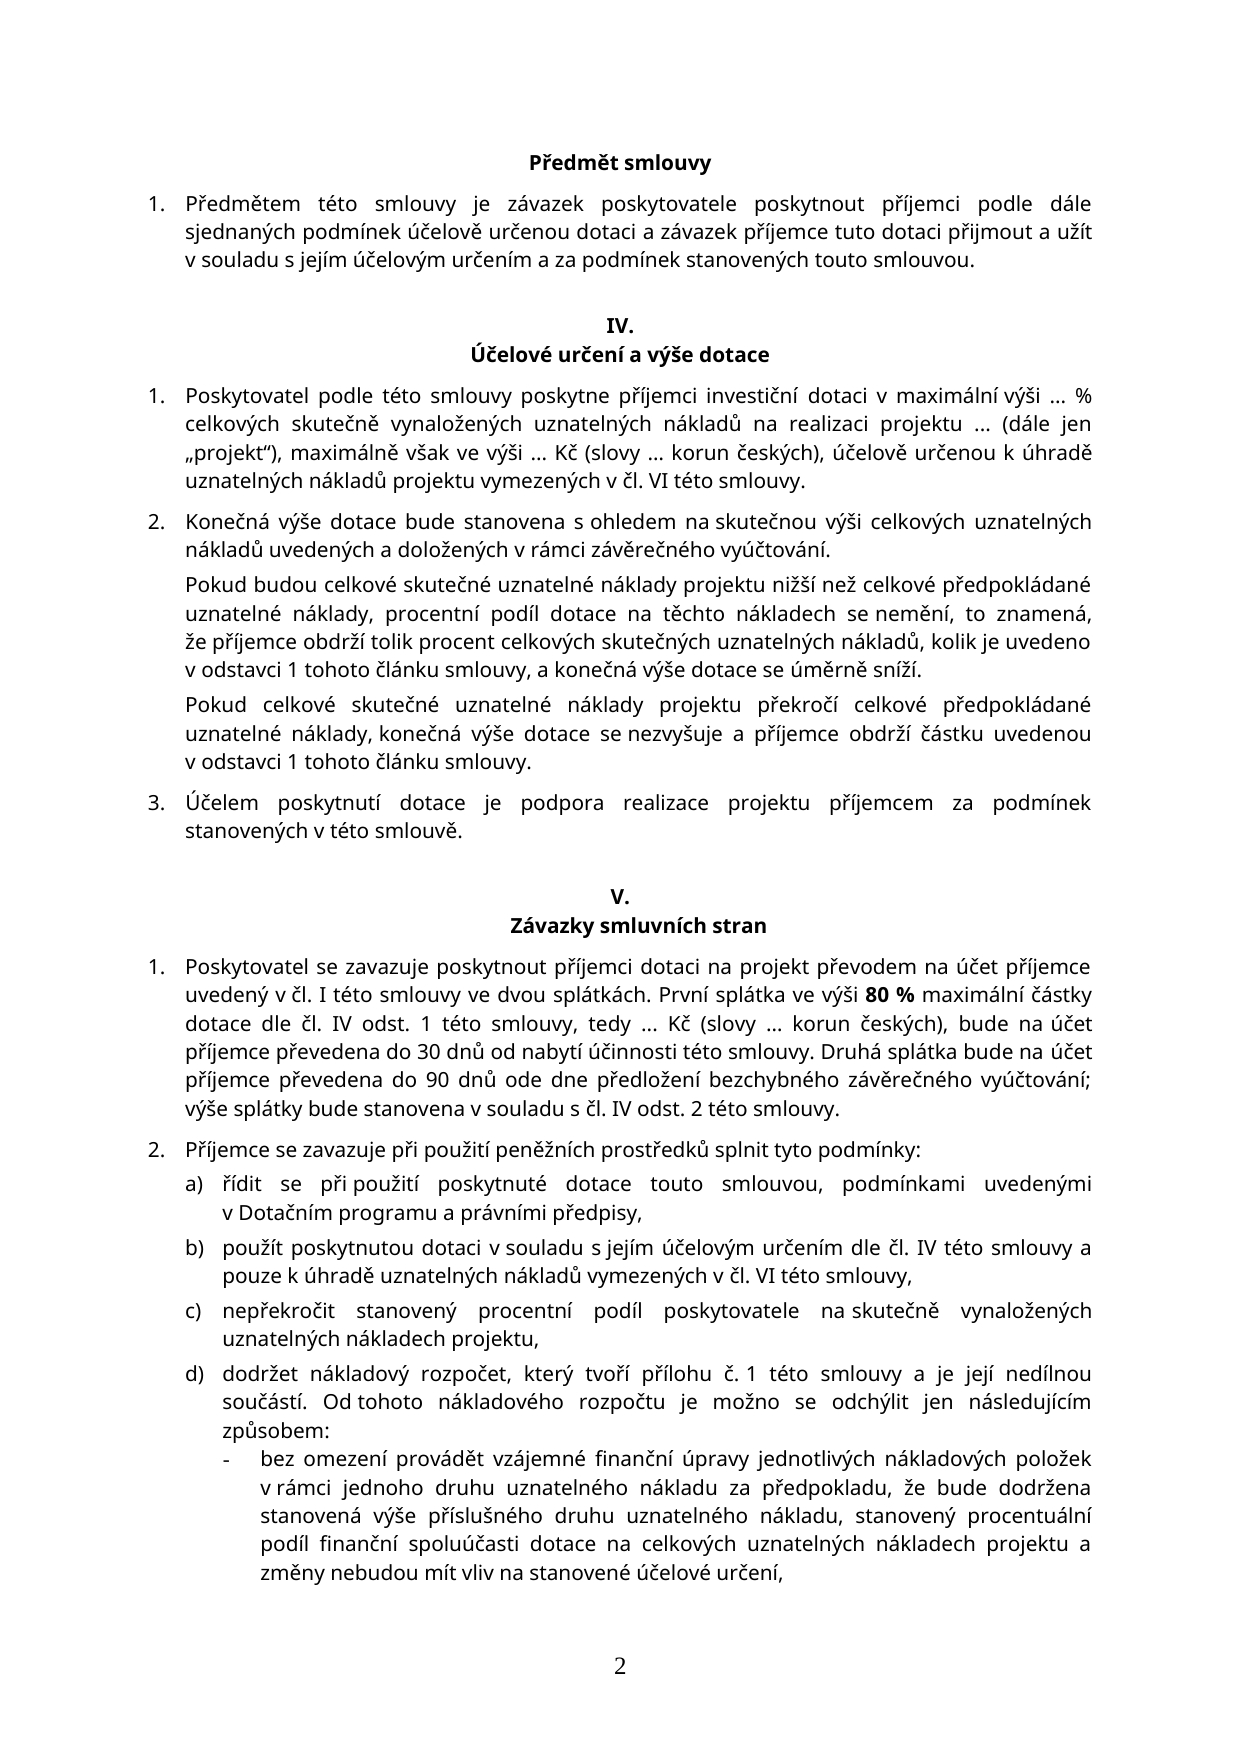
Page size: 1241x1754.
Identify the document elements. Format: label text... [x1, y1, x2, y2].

text Pokud budou celkové skutečné uznatelné náklady projektu nižší než celkové předpokládané uznatelné náklady, procentní podíl dotace na těchto nákladech se nemění, to znamená, že příjemce obdrží tolik procent celkových skutečných uznatelných nákladů, kolik je uvedeno v odstavci 1 tohoto článku smlouvy, a konečná výše dotace se úměrně sníží. [185, 570, 1092, 684]
text V. [148, 882, 1092, 911]
text IV. [148, 311, 1092, 340]
list řídit se při použití poskytnuté dotace touto smlouvou, podmínkami uvedenými v Dotačním programu a právními předpisy, [185, 1169, 1092, 1226]
list Konečná výše dotace bude stanovena s ohledem na skutečnou výši celkových uznatelných nákladů uvedených a doložených v rámci závěrečného vyúčtování. [148, 507, 1092, 564]
list Příjemce se zavazuje při použití peněžních prostředků splnit tyto podmínky: [148, 1135, 1092, 1163]
list nepřekročit stanovený procentní podíl poskytovatele na skutečně vynaložených uznatelných nákladech projektu, [185, 1296, 1092, 1353]
list Účelem poskytnutí dotace je podpora realizace projektu příjemcem za podmínek stanovených v této smlouvě. [148, 788, 1092, 845]
text Pokud celkové skutečné uznatelné náklady projektu překročí celkové předpokládané uznatelné náklady, konečná výše dotace se nezvyšuje a příjemce obdrží částku uvedenou v odstavci 1 tohoto článku smlouvy. [185, 690, 1092, 776]
list použít poskytnutou dotaci v souladu s jejím účelovým určením dle čl. IV této smlouvy a pouze k úhradě uznatelných nákladů vymezených v čl. VI této smlouvy, [185, 1233, 1092, 1289]
list bez omezení provádět vzájemné finanční úpravy jednotlivých nákladových položek v rámci jednoho druhu uznatelného nákladu za předpokladu, že bude dodržena stanovená výše příslušného druhu uznatelného nákladu, stanovený procentuální podíl finanční spoluúčasti dotace na celkových uznatelných nákladech projektu a změny nebudou mít vliv na stanovené účelové určení, [223, 1444, 1092, 1586]
text Závazky smluvních stran [185, 911, 1092, 939]
list dodržet nákladový rozpočet, který tvoří přílohu č. 1 této smlouvy a je její nedílnou součástí. Od tohoto nákladového rozpočtu je možno se odchýlit jen následujícím způsobem: [185, 1359, 1092, 1444]
text Předmět smlouvy [148, 148, 1092, 176]
list Předmětem této smlouvy je závazek poskytovatele poskytnout příjemci podle dále sjednaných podmínek účelově určenou dotaci a závazek příjemce tuto dotaci přijmout a užít v souladu s jejím účelovým určením a za podmínek stanovených touto smlouvou. [148, 189, 1092, 274]
list Poskytovatel se zavazuje poskytnout příjemci dotaci na projekt převodem na účet příjemce uvedený v čl. I této smlouvy ve dvou splátkách. První splátka ve výši 80 % maximální částky dotace dle čl. IV odst. 1 této smlouvy, tedy ... Kč (slovy … korun českých), bude na účet příjemce převedena do 30 dnů od nabytí účinnosti této smlouvy. Druhá splátka bude na účet příjemce převedena do 90 dnů ode dne předložení bezchybného závěrečného vyúčtování; výše splátky bude stanovena v souladu s čl. IV odst. 2 této smlouvy. [148, 952, 1092, 1122]
text Účelové určení a výše dotace [148, 340, 1092, 368]
list Poskytovatel podle této smlouvy poskytne příjemci investiční dotaci v maximální výši ... % celkových skutečně vynaložených uznatelných nákladů na realizaci projektu ... (dále jen „projekt“), maximálně však ve výši ... Kč (slovy … korun českých), účelově určenou k úhradě uznatelných nákladů projektu vymezených v čl. VI této smlouvy. [148, 381, 1092, 494]
